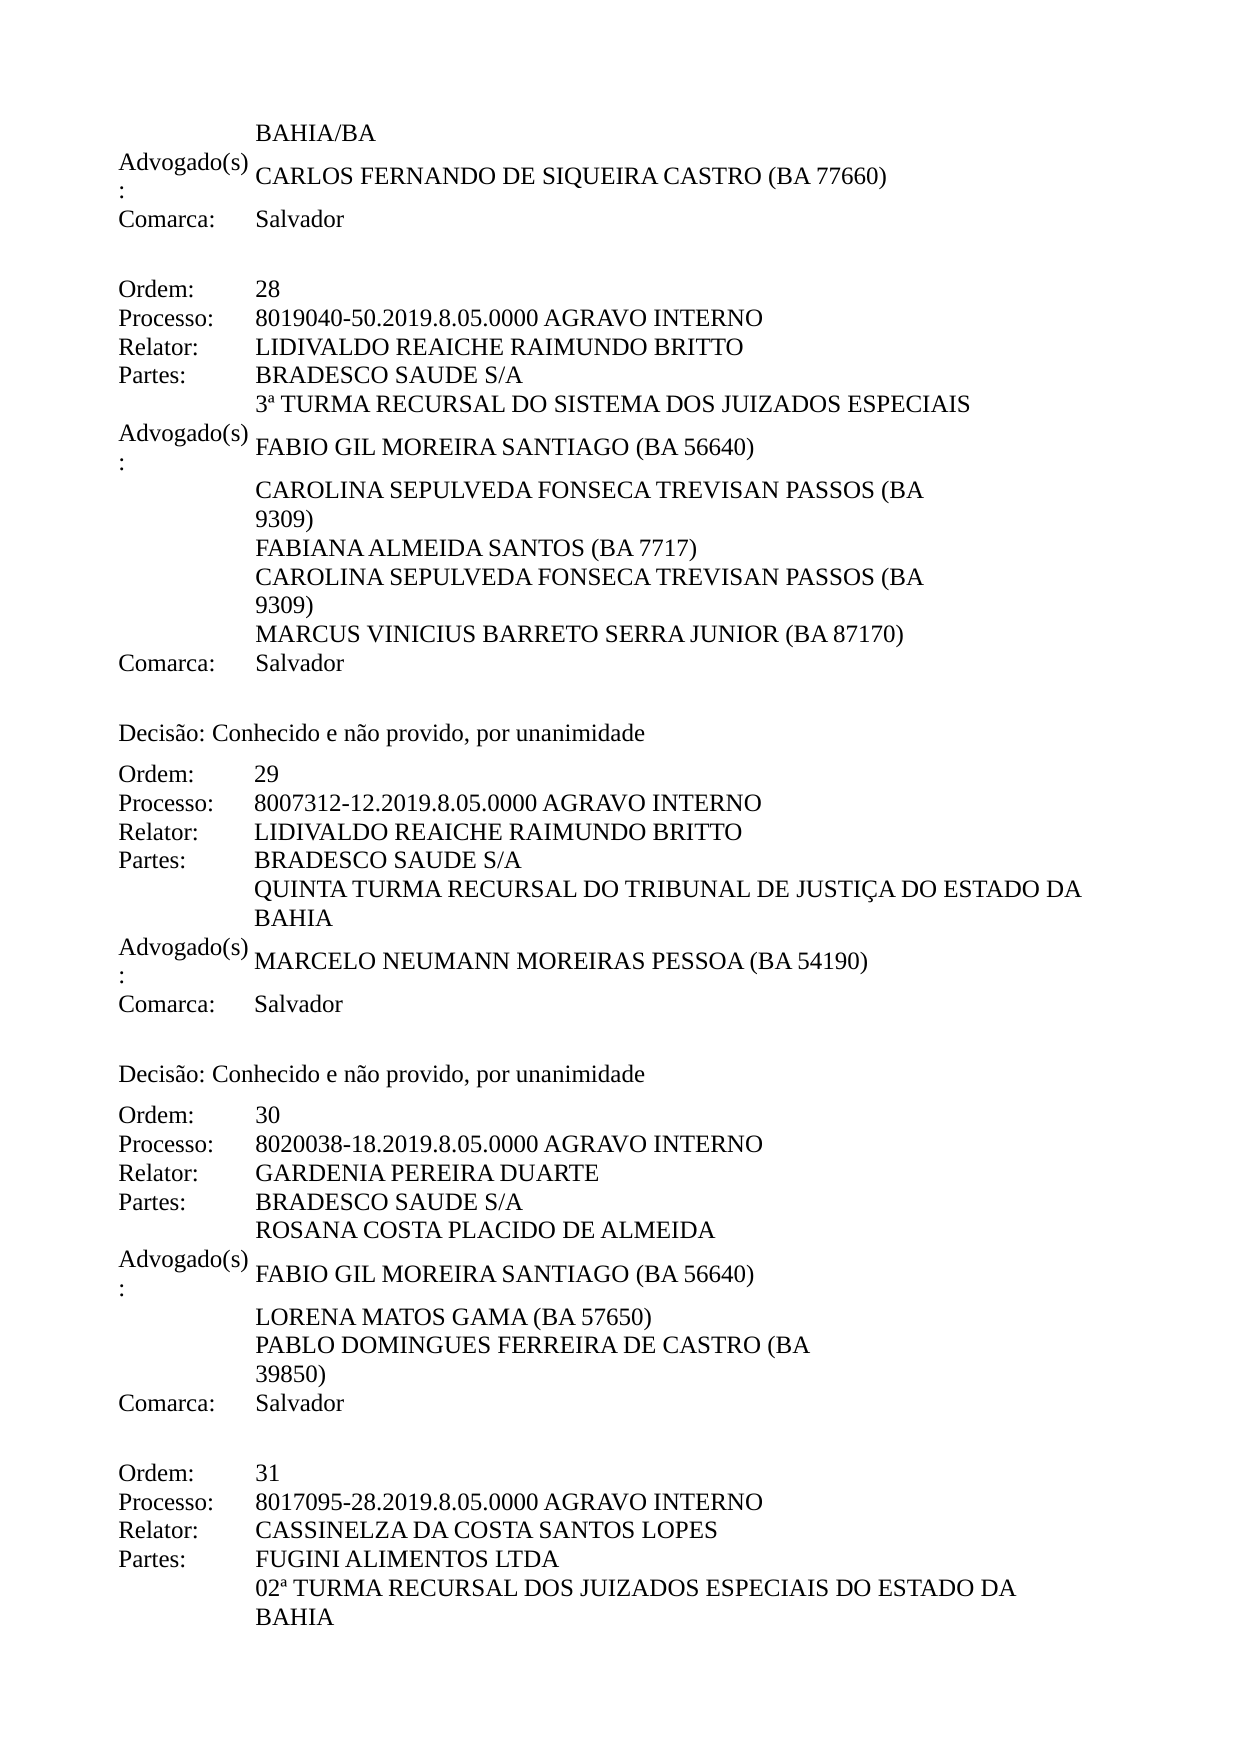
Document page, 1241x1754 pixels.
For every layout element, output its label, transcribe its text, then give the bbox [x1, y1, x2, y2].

text Decisão: Conhecido e não provido, por unanimidade [118, 718, 1101, 747]
table_cell 8019040-50.2019.8.05.0000 AGRAVO INTERNO [255, 303, 987, 332]
table_cell Advogado(s): [118, 418, 255, 476]
table_cell Relator: [118, 332, 255, 361]
table_cell Processo: [118, 1487, 255, 1516]
table_cell FABIANA ALMEIDA SANTOS (BA 7717) [255, 533, 987, 562]
table_cell BAHIA/BA [255, 118, 1044, 147]
table_cell Partes: [118, 361, 255, 389]
table_cell 3ª TURMA RECURSAL DO SISTEMA DOS JUIZADOS ESPECIAIS [255, 389, 987, 418]
table_cell Advogado(s): [118, 147, 255, 204]
text Decisão: Conhecido e não provido, por unanimidade [118, 1059, 1101, 1088]
table_cell PABLO DOMINGUES FERREIRA DE CASTRO (BA 39850) [255, 1331, 884, 1388]
table_header 30 [255, 1101, 884, 1129]
table_header 31 [255, 1458, 1100, 1487]
table_cell [118, 1302, 255, 1331]
table_cell Processo: [118, 788, 254, 817]
table_cell CAROLINA SEPULVEDA FONSECA TREVISAN PASSOS (BA 9309) [255, 476, 987, 533]
table_cell [118, 389, 255, 418]
table_cell ROSANA COSTA PLACIDO DE ALMEIDA [255, 1216, 884, 1244]
table_cell 8017095-28.2019.8.05.0000 AGRAVO INTERNO [255, 1487, 1100, 1516]
table_cell Partes: [118, 1544, 255, 1573]
table_cell LORENA MATOS GAMA (BA 57650) [255, 1302, 884, 1331]
table_cell [118, 476, 255, 533]
table_cell Comarca: [118, 204, 255, 233]
table_cell Relator: [118, 1158, 255, 1187]
table_cell QUINTA TURMA RECURSAL DO TRIBUNAL DE JUSTIÇA DO ESTADO DA BAHIA [254, 874, 1122, 932]
table_cell FUGINI ALIMENTOS LTDA [255, 1544, 1100, 1573]
table_cell [118, 562, 255, 619]
table_header 29 [254, 759, 1122, 788]
table_cell [118, 533, 255, 562]
table_cell FABIO GIL MOREIRA SANTIAGO (BA 56640) [255, 1244, 884, 1302]
table_cell [118, 874, 254, 932]
table_cell MARCUS VINICIUS BARRETO SERRA JUNIOR (BA 87170) [255, 619, 987, 648]
table_cell Relator: [118, 817, 254, 846]
table_cell BRADESCO SAUDE S/A [255, 1187, 884, 1216]
table_cell MARCELO NEUMANN MOREIRAS PESSOA (BA 54190) [254, 932, 1122, 989]
table_cell [118, 118, 255, 147]
table_header Ordem: [118, 1458, 255, 1487]
table_cell Advogado(s): [118, 1244, 255, 1302]
table_cell LIDIVALDO REAICHE RAIMUNDO BRITTO [255, 332, 987, 361]
table_cell Salvador [255, 204, 1044, 233]
table_cell Processo: [118, 303, 255, 332]
table_cell Salvador [254, 989, 1122, 1018]
table_cell [118, 1216, 255, 1244]
table_cell Salvador [255, 1388, 884, 1417]
table_cell LIDIVALDO REAICHE RAIMUNDO BRITTO [254, 817, 1122, 846]
table_cell Partes: [118, 846, 254, 874]
table_cell Comarca: [118, 648, 255, 677]
table_cell Relator: [118, 1516, 255, 1544]
table_cell GARDENIA PEREIRA DUARTE [255, 1158, 884, 1187]
table_cell CASSINELZA DA COSTA SANTOS LOPES [255, 1516, 1100, 1544]
table_cell Salvador [255, 648, 987, 677]
table_cell BRADESCO SAUDE S/A [255, 361, 987, 389]
table_cell [118, 619, 255, 648]
table_cell Advogado(s): [118, 932, 254, 989]
table_header Ordem: [118, 1101, 255, 1129]
table_cell 02ª TURMA RECURSAL DOS JUIZADOS ESPECIAIS DO ESTADO DA BAHIA [255, 1573, 1100, 1631]
table_cell Partes: [118, 1187, 255, 1216]
table_cell 8007312-12.2019.8.05.0000 AGRAVO INTERNO [254, 788, 1122, 817]
table_header 28 [255, 274, 987, 303]
table_cell Processo: [118, 1129, 255, 1158]
table_cell Comarca: [118, 989, 254, 1018]
table_cell FABIO GIL MOREIRA SANTIAGO (BA 56640) [255, 418, 987, 476]
table_header Ordem: [118, 274, 255, 303]
table_cell CAROLINA SEPULVEDA FONSECA TREVISAN PASSOS (BA 9309) [255, 562, 987, 619]
table_cell [118, 1331, 255, 1388]
table_cell 8020038-18.2019.8.05.0000 AGRAVO INTERNO [255, 1129, 884, 1158]
table_cell Comarca: [118, 1388, 255, 1417]
table_cell CARLOS FERNANDO DE SIQUEIRA CASTRO (BA 77660) [255, 147, 1044, 204]
table_cell BRADESCO SAUDE S/A [254, 846, 1122, 874]
table_header Ordem: [118, 759, 254, 788]
table_cell [118, 1573, 255, 1631]
